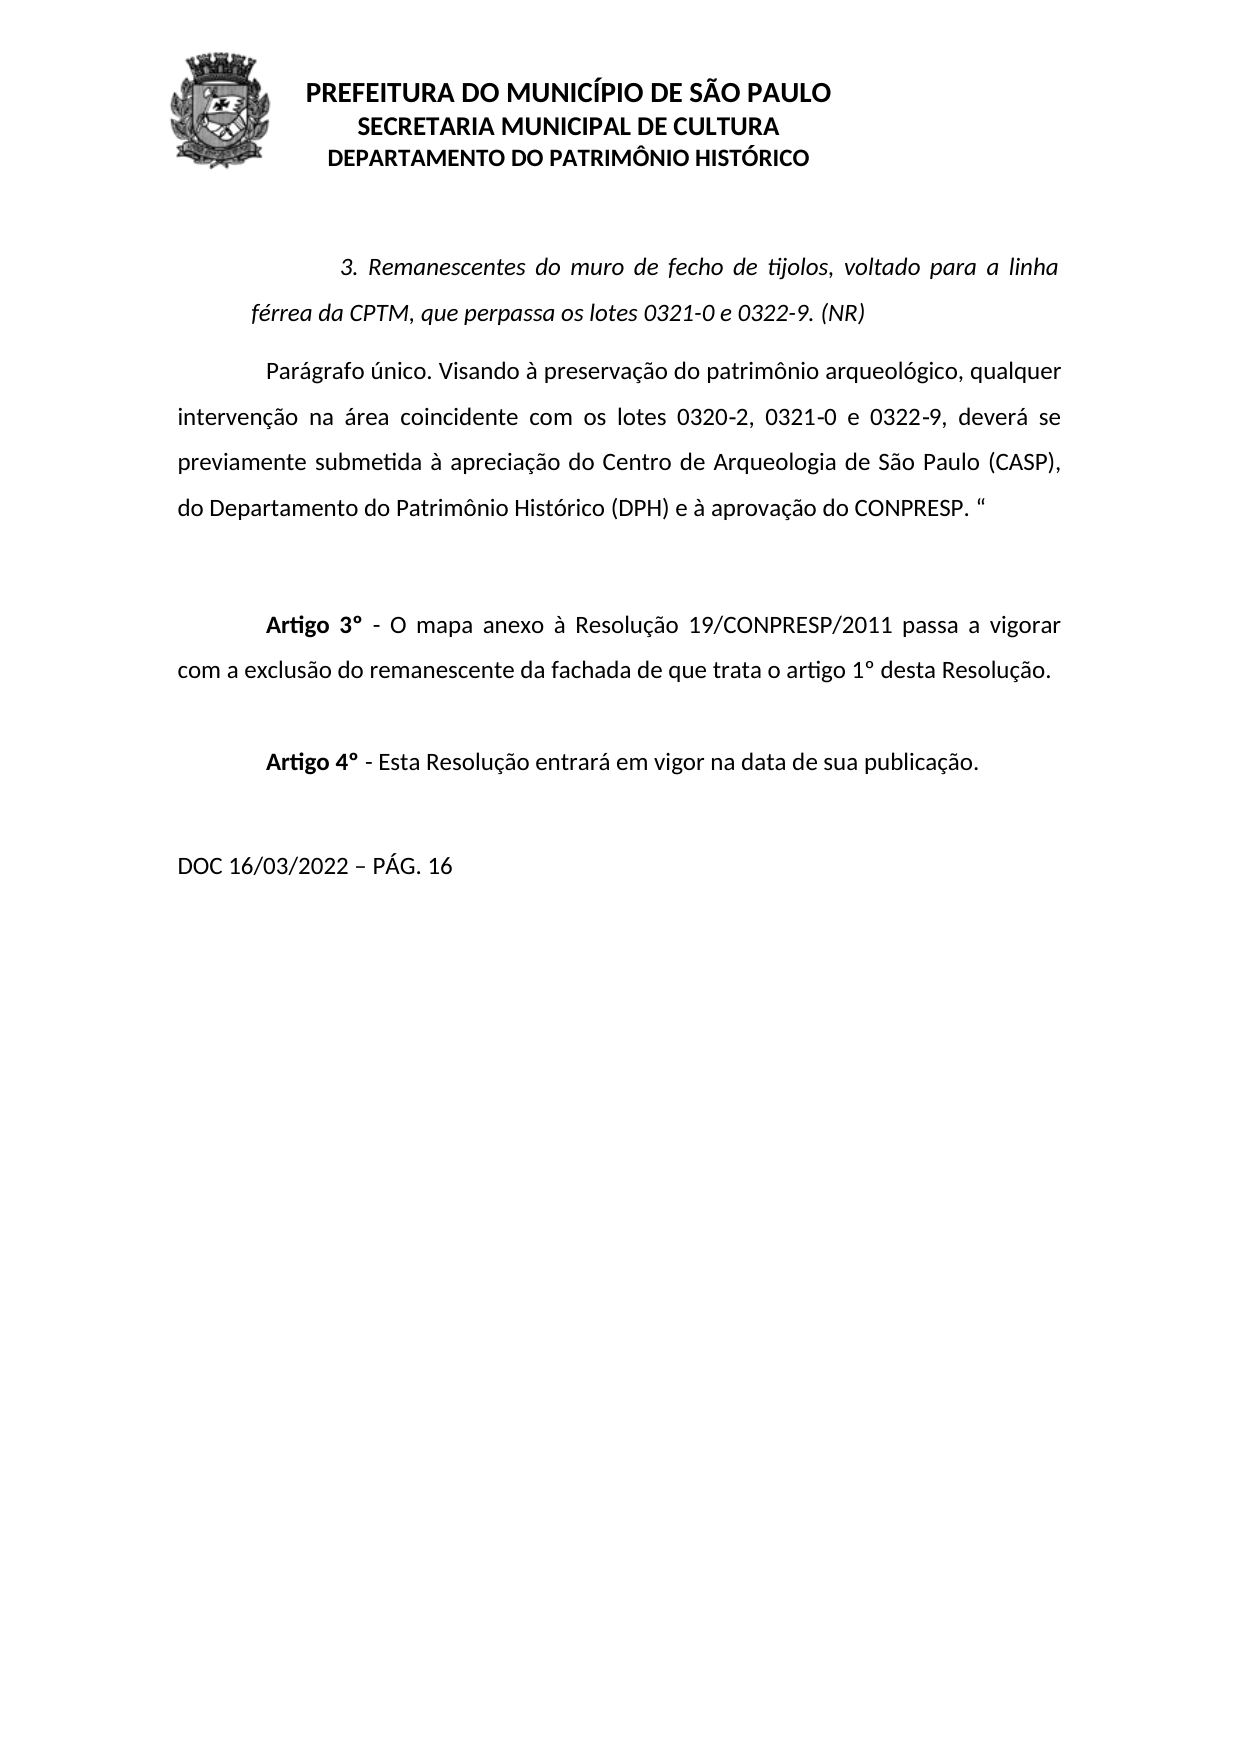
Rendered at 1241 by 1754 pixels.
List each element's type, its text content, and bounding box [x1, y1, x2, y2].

text Artigo 4º - Esta Resolução entrará em vigor na data de sua publicação. [177, 746, 1063, 776]
text Artigo 3º - O mapa anexo à Resolução 19/CONPRESP/2011 passa a vigorar com a exclusão do remanescente da fachada de que trata o artigo 1º desta Resolução. [177, 609, 1063, 685]
text 3. Remanescentes do muro de fecho de tijolos, voltado para a linha férrea da CPTM, que perpassa os lotes 0321-0 e 0322-9. (NR) [251, 251, 1063, 327]
text DOC 16/03/2022 – PÁG. 16 [177, 850, 1063, 880]
text Parágrafo único. Visando à preservação do patrimônio arqueológico, qualquer intervenção na área coincidente com os lotes 0320‐2, 0321‐0 e 0322‐9, deverá se previamente submetida à apreciação do Centro de Arqueologia de São Paulo (CASP), do Departamento do Patrimônio Histórico (DPH) e à aprovação do CONPRESP. “ [177, 355, 1063, 523]
